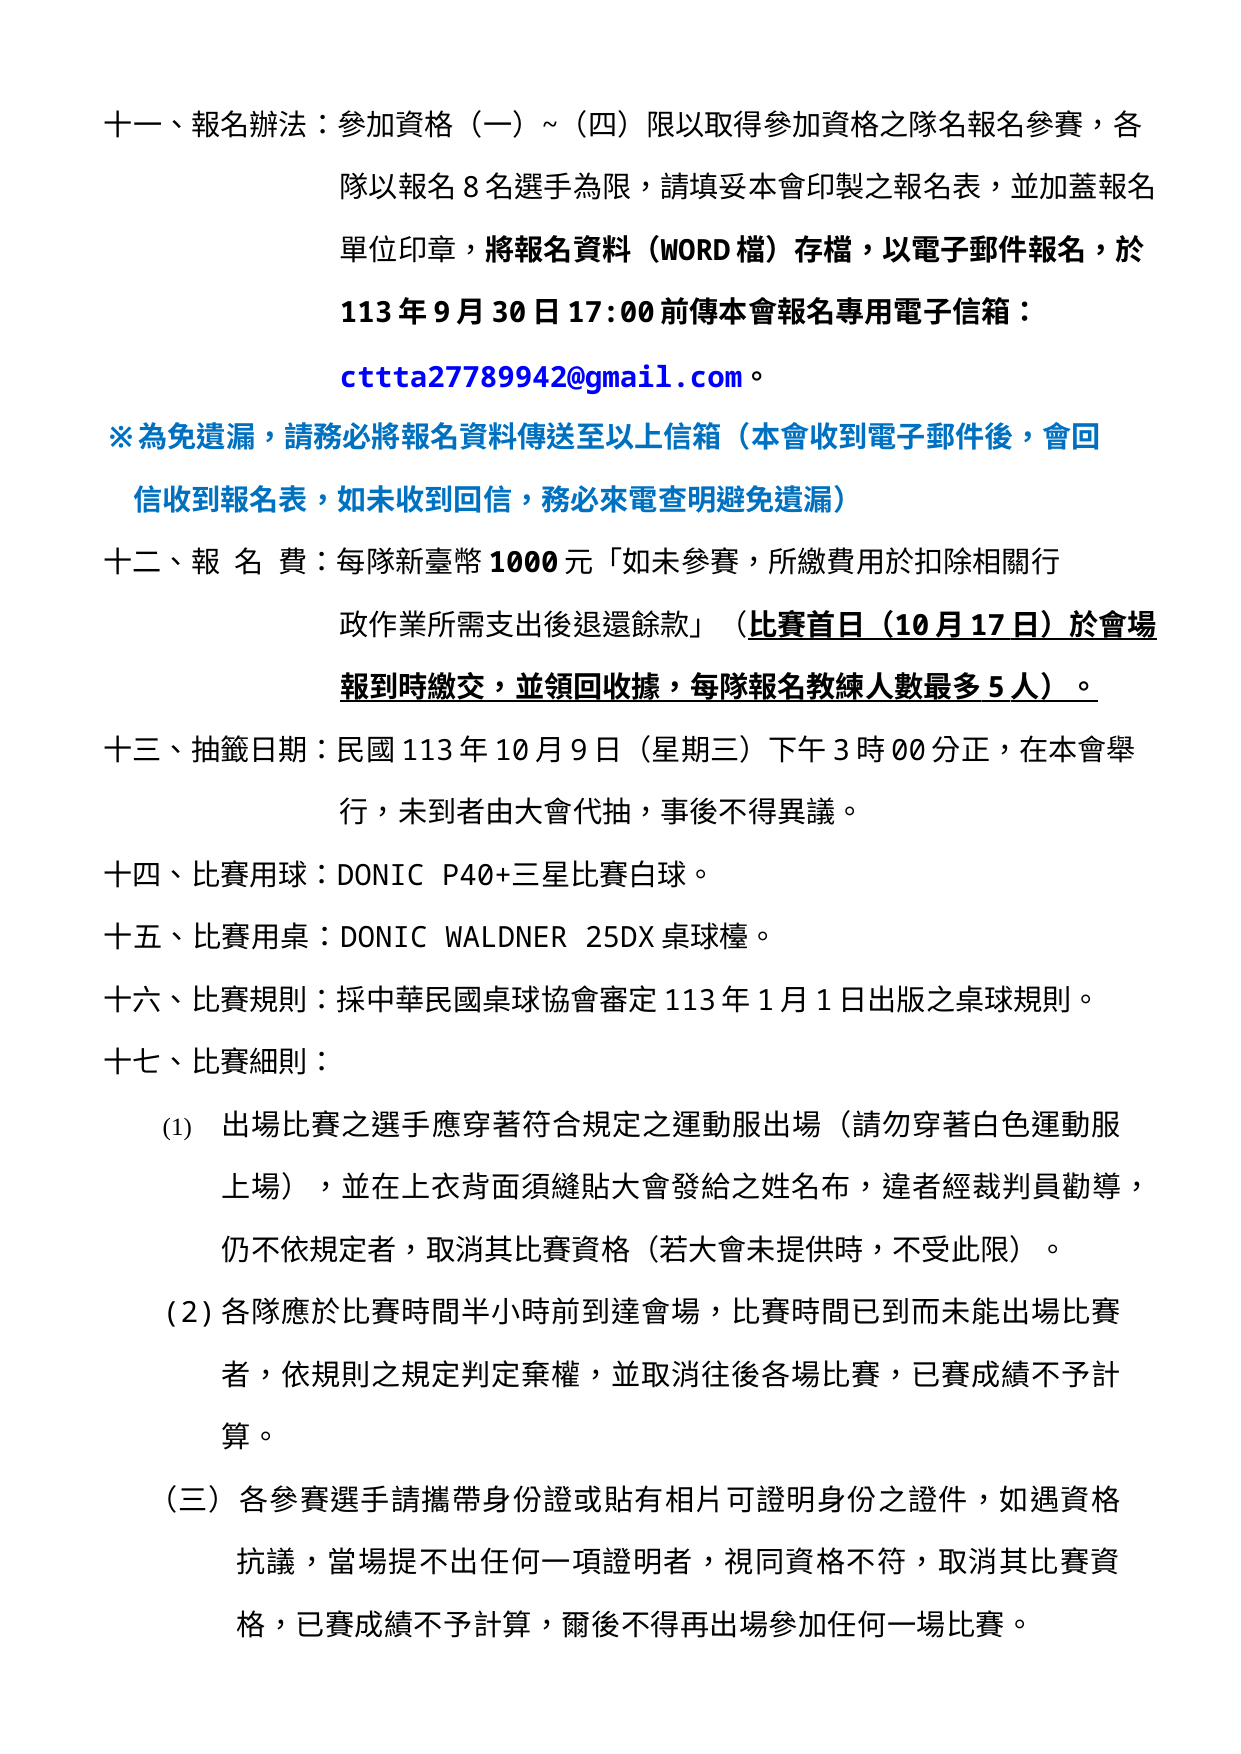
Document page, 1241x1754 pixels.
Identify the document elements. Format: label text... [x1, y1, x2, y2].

text ※為免遺漏，請務必將報名資料傳送至以上信箱（本會收到電子郵件後，會回信收到報名表，如未收到回信，務必來電查明避免遺漏） [103, 393, 1123, 518]
text 十一、報名辦法：參加資格（一）~（四）限以取得參加資格之隊名報名參賽，各隊以報名8名選手為限，請填妥本會印製之報名表，並加蓋報名單位印章，將報名資料（WORD檔）存檔，以電子郵件報名，於113年9月30日17:00前傳本會報名專用電子信箱：cttta27789942@gmail.com。 [104, 81, 1167, 393]
list 各隊應於比賽時間半小時前到達會場，比賽時間已到而未能出場比賽者，依規則之規定判定棄權，並取消往後各場比賽，已賽成績不予計算。 [162, 1268, 1123, 1456]
text 十二、報 名 費：每隊新臺幣1000元「如未參賽，所繳費用於扣除相關行 [103, 518, 1167, 581]
list 出場比賽之選手應穿著符合規定之運動服出場（請勿穿著白色運動服上場），並在上衣背面須縫貼大會發給之姓名布，違者經裁判員勸導，仍不依規定者，取消其比賽資格（若大會未提供時，不受此限）。 [162, 1081, 1123, 1268]
text 十三、抽籤日期：民國113年10月9日（星期三）下午3時00分正，在本會舉 [103, 706, 1167, 768]
text 政作業所需支出後退還餘款」（比賽首日（10月17日）於會場 [339, 581, 1211, 643]
text 報到時繳交，並領回收據，每隊報名教練人數最多5人）。 [339, 643, 1167, 706]
text 十四、比賽用球：DONIC P40+三星比賽白球。 [103, 831, 1145, 893]
text 十六、比賽規則：採中華民國桌球協會審定113年1月1日出版之桌球規則。 [103, 956, 1145, 1018]
text 十七、比賽細則： [103, 1018, 1167, 1081]
text 行，未到者由大會代抽，事後不得異議。 [339, 768, 1167, 831]
text 十五、比賽用桌：DONIC WALDNER 25DX桌球檯。 [103, 893, 1145, 956]
text （三）各參賽選手請攜帶身份證或貼有相片可證明身份之證件，如遇資格抗議，當場提不出任何一項證明者，視同資格不符，取消其比賽資格，已賽成績不予計算，爾後不得再出場參加任何一場比賽。 [148, 1456, 1123, 1643]
